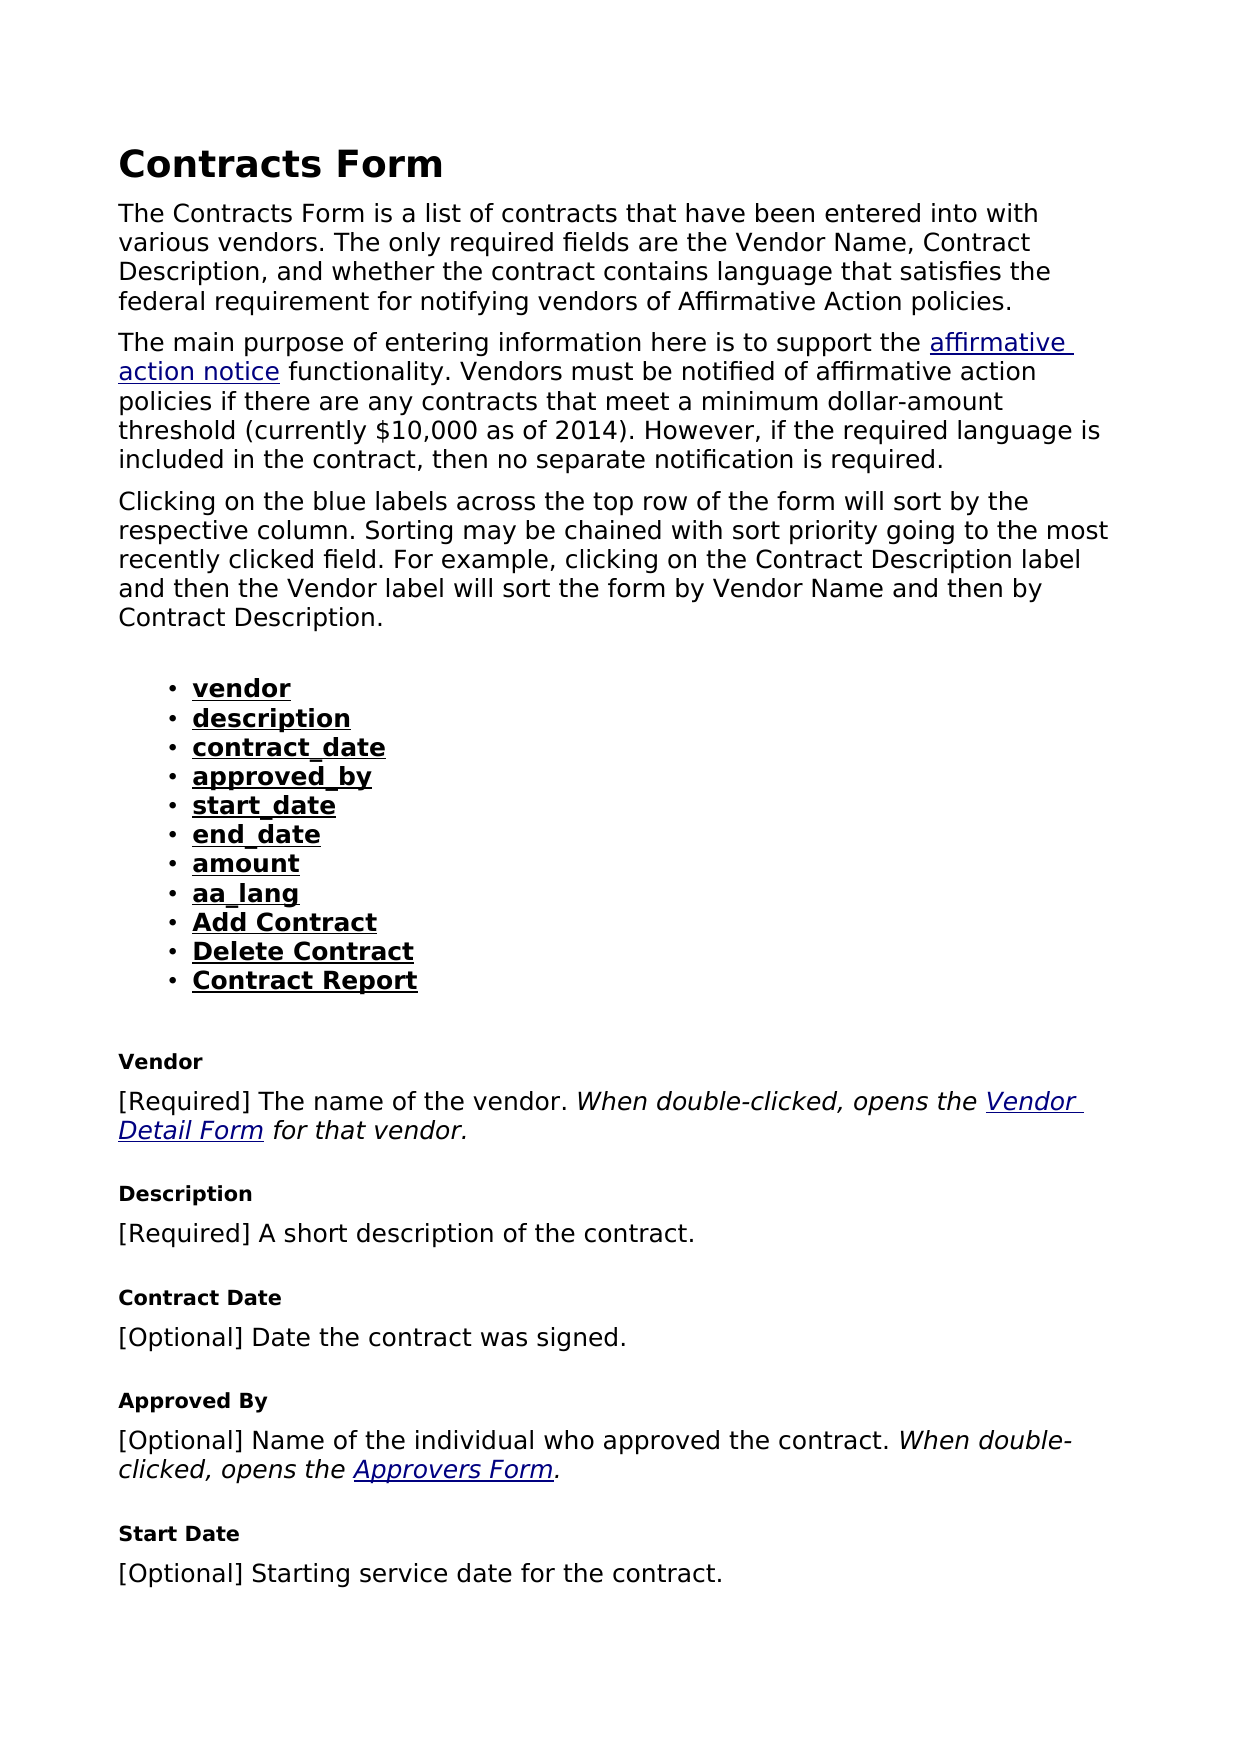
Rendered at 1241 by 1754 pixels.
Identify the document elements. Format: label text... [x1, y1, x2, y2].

list end_date [177, 820, 1122, 849]
list contract_date [177, 733, 1122, 762]
subtitle Vendor [118, 1050, 1122, 1074]
text [Required] The name of the vendor. When double-clicked, opens the Vendor Detail Form for that vendor. [118, 1087, 1122, 1145]
list approved_by [177, 762, 1122, 791]
subtitle Approved By [118, 1389, 1122, 1414]
subtitle Contract Date [118, 1286, 1122, 1310]
text [Optional] Name of the individual who approved the contract. When double-clicked, opens the Approvers Form. [118, 1426, 1122, 1484]
text [Required] A short description of the contract. [118, 1219, 1122, 1248]
subtitle Start Date [118, 1522, 1122, 1546]
list Add Contract [177, 908, 1122, 937]
list vendor [177, 674, 1122, 704]
subtitle Description [118, 1182, 1122, 1207]
list Contract Report [177, 966, 1122, 995]
text Clicking on the blue labels across the top row of the form will sort by the respective column. Sorting may be chained with sort priority going to the most recently clicked field. For example, clicking on the Contract Description label and then the Vendor label will sort the form by Vendor Name and then by Contract Description. [118, 487, 1122, 633]
list description [177, 704, 1122, 733]
list Delete Contract [177, 937, 1122, 966]
text The Contracts Form is a list of contracts that have been entered into with various vendors. The only required fields are the Vendor Name, Contract Description, and whether the contract contains language that satisfies the federal requirement for notifying vendors of Affirmative Action policies. [118, 199, 1122, 316]
list aa_lang [177, 879, 1122, 908]
text [Optional] Starting service date for the contract. [118, 1559, 1122, 1588]
list start_date [177, 791, 1122, 820]
list amount [177, 849, 1122, 879]
text The main purpose of entering information here is to support the affirmative action notice functionality. Vendors must be notified of affirmative action policies if there are any contracts that meet a minimum dollar-amount threshold (currently $10,000 as of 2014). However, if the required language is included in the contract, then no separate notification is required. [118, 328, 1122, 474]
text [Optional] Date the contract was signed. [118, 1323, 1122, 1352]
subtitle Contracts Form [118, 143, 1122, 187]
